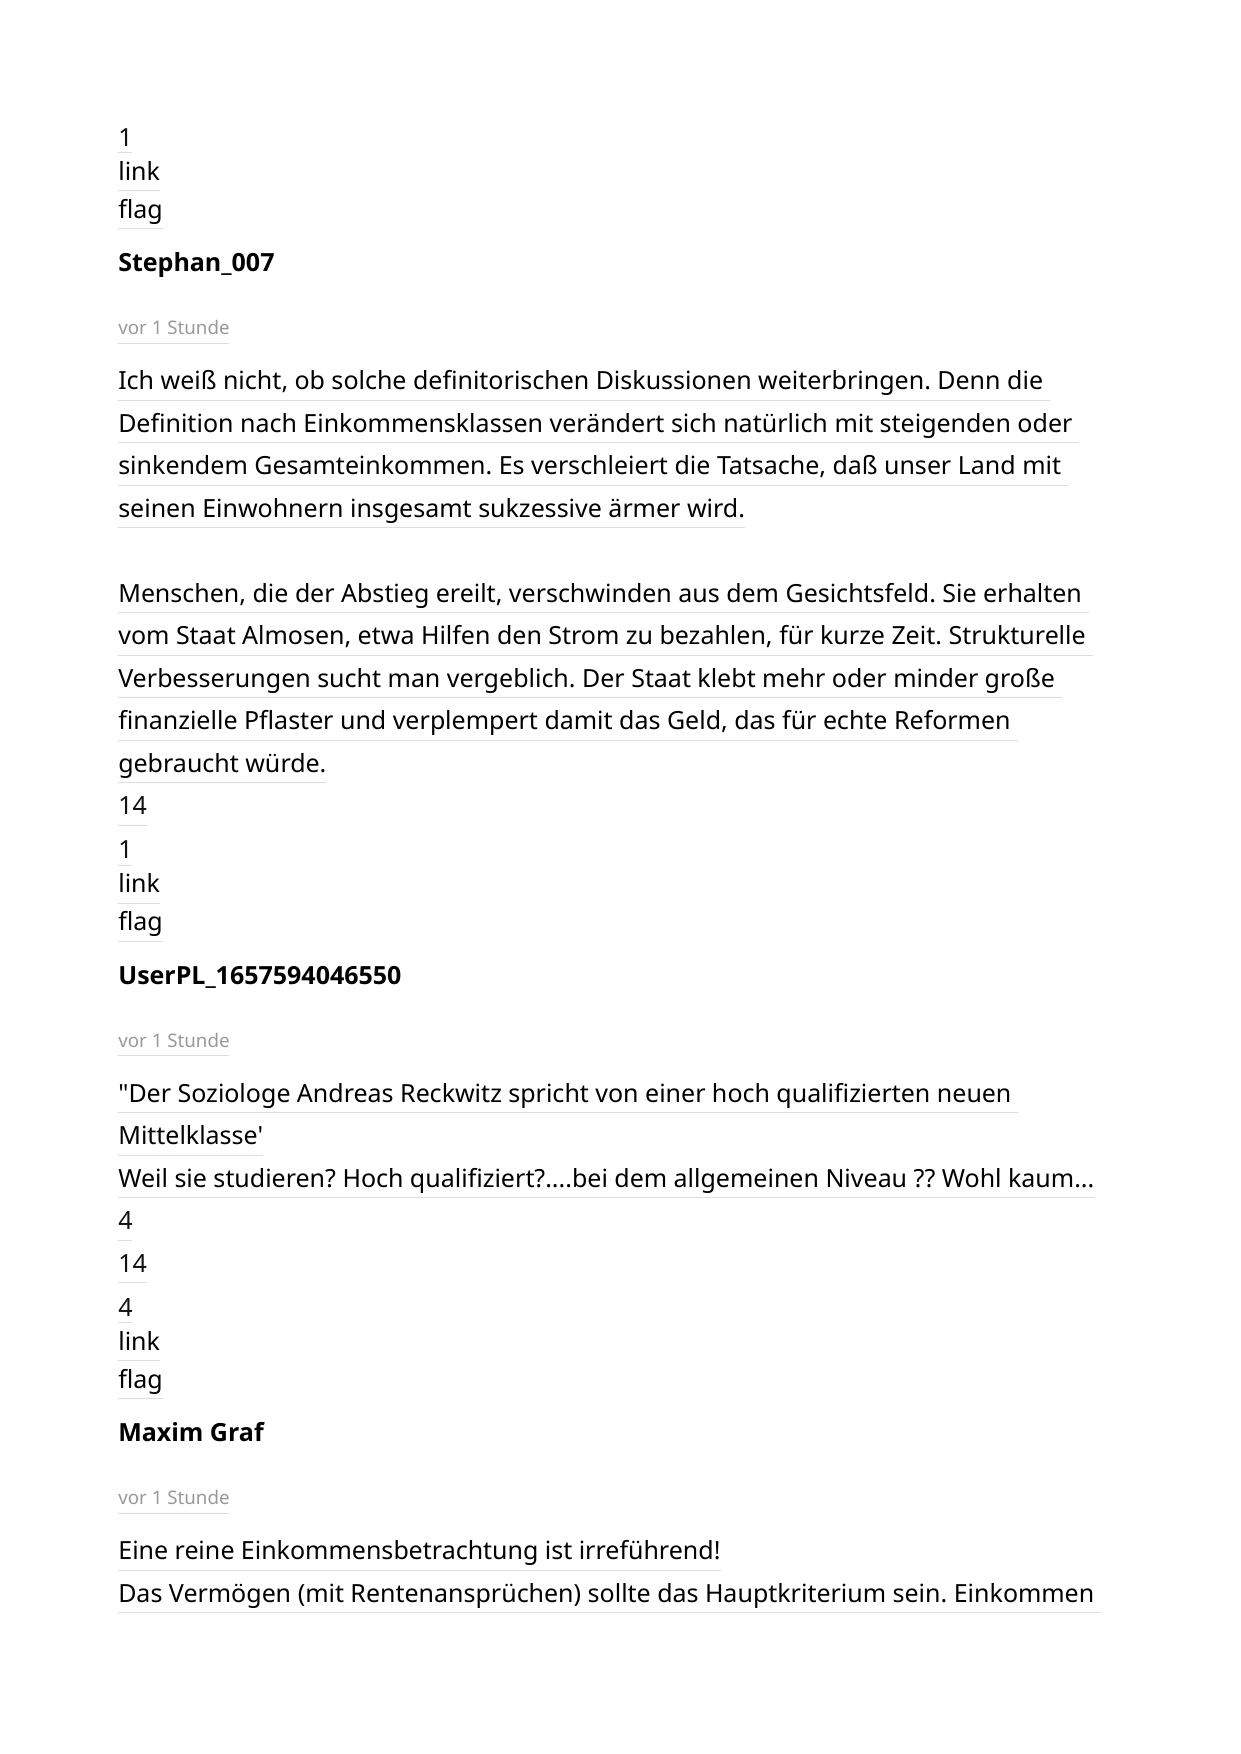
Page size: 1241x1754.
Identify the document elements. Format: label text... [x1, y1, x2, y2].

text link [118, 866, 1122, 904]
text 14 [118, 788, 1122, 826]
text vor 1 Stunde [118, 314, 1117, 344]
text flag [118, 1361, 1122, 1399]
text vor 1 Stunde [118, 1484, 1117, 1514]
text Stephan_007 [118, 245, 1122, 279]
text Maxim Graf [118, 1415, 1122, 1449]
text 1 [118, 831, 1122, 866]
text 14 [118, 1245, 1122, 1283]
text Ich weiß nicht, ob solche definitorischen Diskussionen weiterbringen. Denn die Definition nach Einkommensklassen verändert sich natürlich mit steigenden oder sinkendem Gesamteinkommen. Es verschleiert die Tatsache, daß unser Land mit seinen Einwohnern insgesamt sukzessive ärmer wird. Menschen, die der Abstieg ereilt, verschwinden aus dem Gesichtsfeld. Sie erhalten vom Staat Almosen, etwa Hilfen den Strom zu bezahlen, für kurze Zeit. Strukturelle Verbesserungen sucht man vergeblich. Der Staat klebt mehr oder minder große finanzielle Pflaster und verplempert damit das Geld, das für echte Reformen gebraucht würde. [118, 363, 1122, 783]
text 1 [118, 118, 1122, 153]
text link [118, 153, 1122, 191]
text vor 1 Stunde [118, 1027, 1117, 1056]
text 4 [118, 1203, 1122, 1241]
text link [118, 1323, 1122, 1361]
text "Der Soziologe Andreas Reckwitz spricht von einer hoch qualifizierten neuen Mittelklasse' Weil sie studieren? Hoch qualifiziert?....bei dem allgemeinen Niveau ?? Wohl kaum... [118, 1075, 1122, 1198]
text 4 [118, 1288, 1122, 1323]
text flag [118, 904, 1122, 942]
text UserPL_1657594046550 [118, 957, 1122, 992]
text flag [118, 191, 1122, 229]
text Eine reine Einkommensbetrachtung ist irreführend! Das Vermögen (mit Rentenansprüchen) sollte das Hauptkriterium sein. Einkommen [118, 1533, 1122, 1613]
